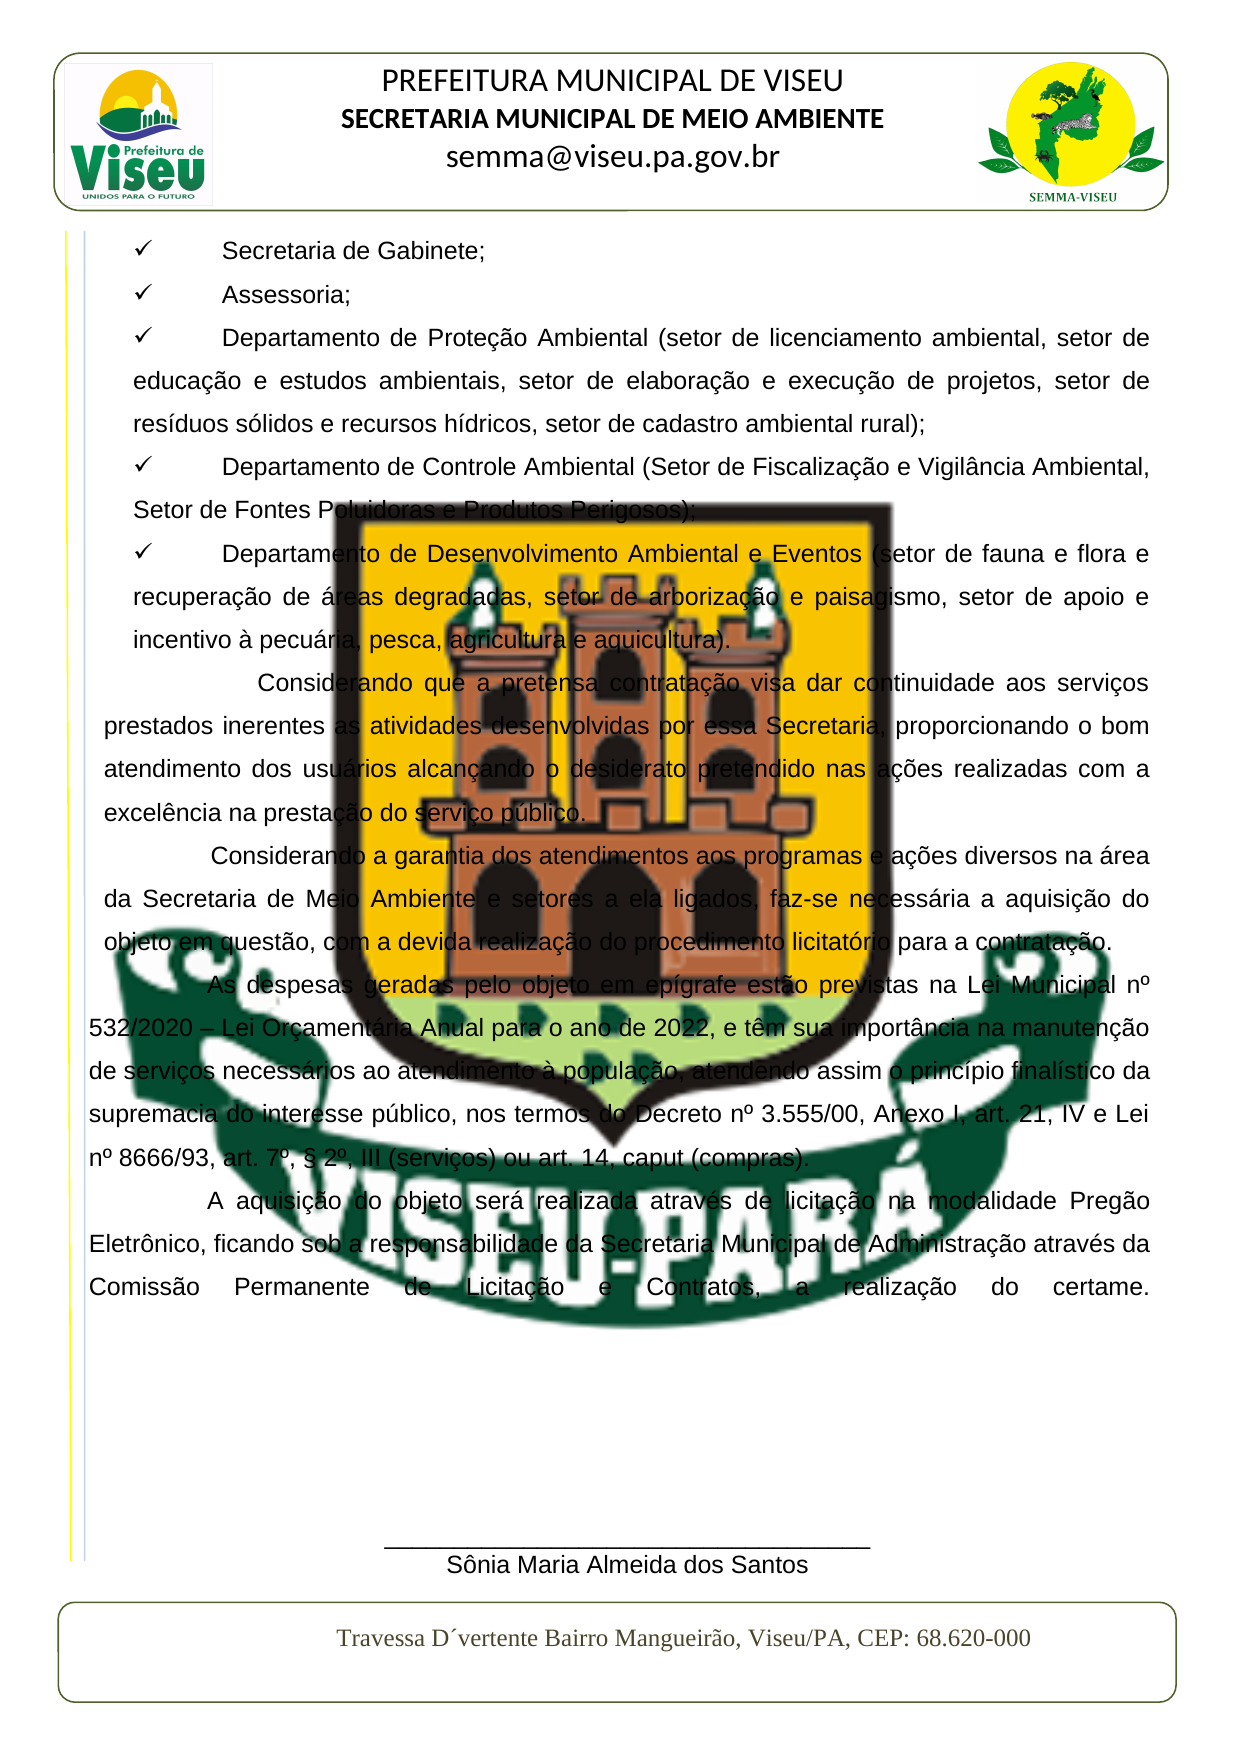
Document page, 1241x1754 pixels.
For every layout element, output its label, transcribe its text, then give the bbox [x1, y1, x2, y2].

picture [86, 488, 1182, 1342]
text Considerando a garantia dos atendimentos aos programas e ações diversos na área da Secretaria de Meio Ambiente e setores a ela ligados, faz-se necessária a aquisição do objeto em questão, com a devida realização do procedimento licitatório para a contratação. [103, 841, 1152, 956]
text As despesas geradas pelo objeto em epígrafe estão previstas na Lei Municipal nº 532/2020 – Lei Orçamentária Anual para o ano de 2022, e têm sua importância na manutenção de serviços necessários ao atendimento à população, atendendo assim o princípio finalístico da supremacia do interesse público, nos termos do Decreto nº 3.555/00, Anexo I, art. 21, IV e Lei nº 8666/93, art. 7º, § 2º, III (serviços) ou art. 14, caput (compras). [89, 970, 1152, 1171]
list Secretaria de Gabinete; [133, 236, 1152, 265]
picture [44, 488, 69, 1342]
picture [64, 63, 213, 206]
text ___________________________________ [103, 1521, 1152, 1549]
list Departamento de Controle Ambiental (Setor de Fiscalização e Vigilância Ambiental, Setor de Fontes Poluidoras e Produtos Perigosos); [133, 452, 1152, 524]
text A aquisição do objeto será realizada através de licitação na modalidade Pregão Eletrônico, ficando sob a responsabilidade da Secretaria Municipal de Administração através da Comissão Permanente de Licitação e Contratos, a realização do certame. [89, 1186, 1152, 1344]
list Departamento de Desenvolvimento Ambiental e Eventos (setor de fauna e flora e recuperação de áreas degradadas, setor de arborização e paisagismo, setor de apoio e incentivo à pecuária, pesca, agricultura e aquicultura). [133, 539, 1152, 654]
picture [68, 488, 83, 1342]
list Departamento de Proteção Ambiental (setor de licenciamento ambiental, setor de educação e estudos ambientais, setor de elaboração e execução de projetos, setor de resíduos sólidos e recursos hídricos, setor de cadastro ambiental rural); [133, 323, 1152, 438]
text Sônia Maria Almeida dos Santos [103, 1549, 1152, 1578]
text Considerando que a pretensa contratação visa dar continuidade aos serviços prestados inerentes as atividades desenvolvidas por essa Secretaria, proporcionando o bom atendimento dos usuários alcançando o desiderato pretendido nas ações realizadas com a excelência na prestação do serviço público. [103, 668, 1152, 826]
list Assessoria; [133, 279, 1152, 308]
picture [976, 60, 1165, 203]
